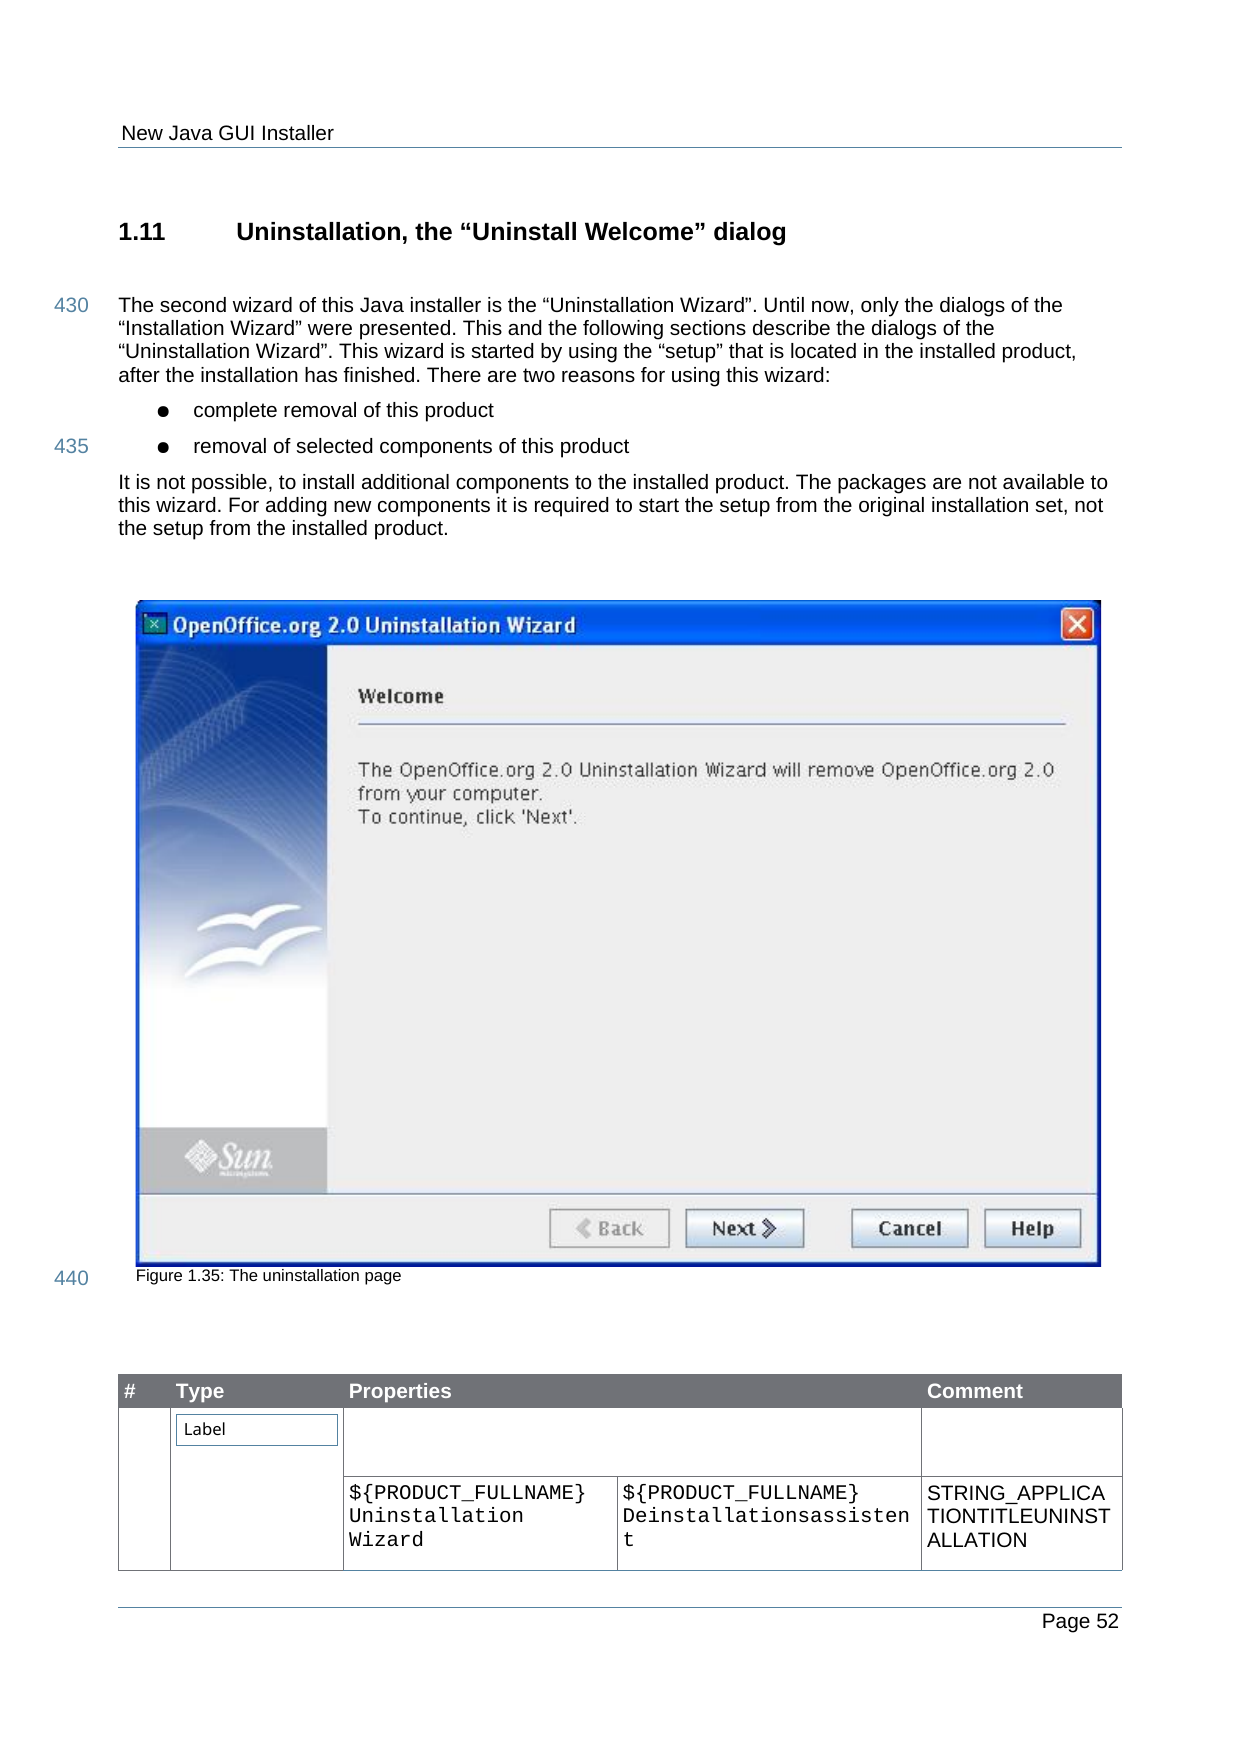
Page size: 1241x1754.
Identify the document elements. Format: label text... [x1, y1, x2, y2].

table_header # [118, 1374, 170, 1408]
text Figure 1.35: The uninstallation page [136, 1267, 1101, 1285]
table_header [344, 1408, 921, 1476]
text The second wizard of this Java installer is the “Uninstallation Wizard”. Until now, only the dialogs of the “Installation Wizard” were presented. This and the following sections describe the dialogs of the “Uninstallation Wizard”. This wizard is started by using the “setup” that is located in the installed product, after the installation has finished. There are two reasons for using this wizard: [118, 293, 1122, 386]
text It is not possible, to install additional components to the installed product. The packages are not available to this wizard. For adding new components it is required to start the setup from the original installation set, not the setup from the installed product. [118, 470, 1122, 540]
table_header [922, 1408, 1122, 1476]
table_cell <#> [119, 1408, 170, 1570]
subtitle Uninstallation, the “Uninstall Welcome” dialog [118, 218, 1122, 246]
table_cell STRING_APPLICATIONTITLEUNINSTALLATION [922, 1477, 1122, 1570]
table_header Properties [343, 1374, 921, 1408]
picture [135, 600, 1102, 1267]
table_cell ${PRODUCT_FULLNAME} Uninstallation Wizard [344, 1477, 617, 1570]
list complete removal of this product [156, 399, 1122, 422]
list removal of selected components of this product [156, 435, 1122, 458]
table_header Comment [921, 1374, 1122, 1408]
table_header Type [170, 1374, 343, 1408]
table_cell ${PRODUCT_FULLNAME} Deinstallationsassistent [618, 1477, 921, 1570]
table_cell [171, 1408, 343, 1570]
